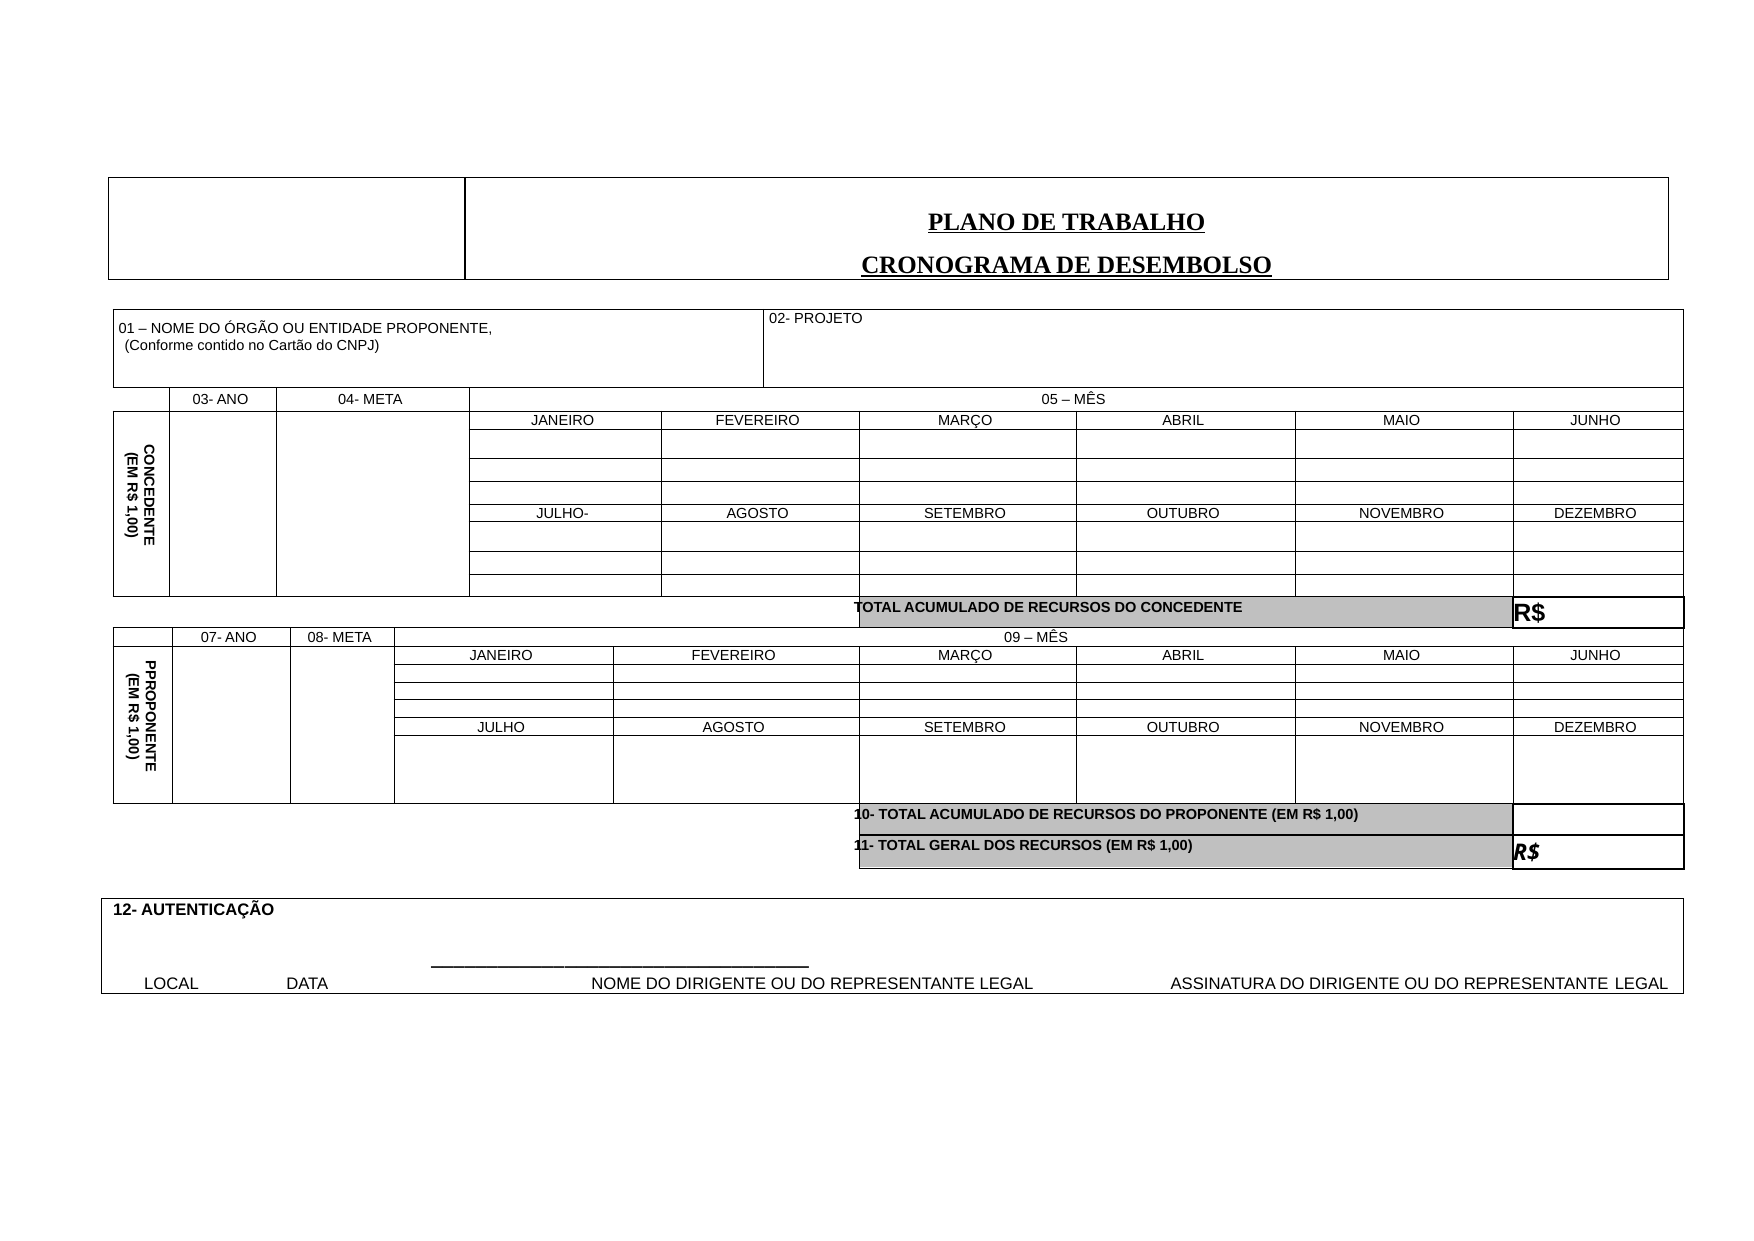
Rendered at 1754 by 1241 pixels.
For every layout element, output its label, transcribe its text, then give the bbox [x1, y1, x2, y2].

table_cell [1077, 522, 1295, 551]
table_cell [614, 700, 859, 717]
table_cell [860, 575, 1076, 596]
table_cell MARÇO [860, 412, 1076, 428]
table_cell [860, 482, 1076, 503]
table_cell R$ [1514, 836, 1683, 867]
table_cell [1296, 482, 1513, 503]
table_cell [395, 700, 613, 717]
table_cell [1077, 700, 1295, 717]
table_cell [662, 430, 859, 458]
table_cell [1514, 575, 1683, 596]
table_cell JANEIRO [395, 647, 613, 664]
table_cell [1296, 552, 1513, 574]
table_cell OUTUBRO [1077, 718, 1295, 735]
table_cell [1514, 522, 1683, 551]
table_cell [291, 647, 394, 803]
table_cell [470, 430, 661, 458]
table_cell ABRIL [1077, 412, 1295, 428]
table_cell [1514, 683, 1683, 699]
table_cell [114, 628, 172, 646]
table_cell JULHO [395, 718, 613, 735]
table_cell [614, 665, 859, 682]
table_cell [395, 683, 613, 699]
table_cell [614, 736, 859, 803]
table_cell 03- ANO [170, 388, 276, 411]
table_cell NOVEMBRO [1296, 505, 1513, 521]
table_cell JUNHO [1514, 412, 1683, 428]
table_cell ABRIL [1077, 647, 1295, 664]
table_cell [1296, 736, 1513, 803]
table_cell [860, 430, 1076, 458]
table_cell [1296, 430, 1513, 458]
table_cell [170, 412, 276, 596]
table_cell 10- TOTAL ACUMULADO DE RECURSOS DO PROPONENTE (EM R$ 1,00) [860, 804, 1512, 834]
table_cell [860, 736, 1076, 803]
table_cell [277, 412, 469, 596]
table_cell JANEIRO [470, 412, 661, 428]
table_cell DEZEMBRO [1514, 718, 1683, 735]
table_cell [395, 736, 613, 803]
table_cell [1514, 459, 1683, 481]
table_cell [860, 552, 1076, 574]
table_cell R$ [1514, 598, 1683, 627]
table_cell CONCEDENTE (EM R$ 1,00) [114, 412, 169, 596]
table_cell [860, 683, 1076, 699]
table_cell 04- META [277, 388, 469, 411]
table_cell [662, 522, 859, 551]
table_cell [662, 552, 859, 574]
table_header 12- AUTENTICAÇÃO __________________________________ LOCAL DATA NOME DO DIRIGENTE OU DO REPRESENTANTE LEGAL ASSINATURA DO DIRIGENTE OU DO REPRESENTANTE LEGAL [102, 899, 1683, 993]
table_cell [470, 522, 661, 551]
table_cell [470, 482, 661, 503]
table_cell [470, 459, 661, 481]
table_cell [1077, 459, 1295, 481]
table_header 01 – NOME DO ÓRGÃO OU ENTIDADE PROPONENTE, (Conforme contido no Cartão do CNPJ) [114, 310, 763, 387]
table_cell [113, 834, 859, 867]
table_header PLANO DE TRABALHO CRONOGRAMA DE DESEMBOLSO [466, 178, 1668, 279]
table_cell [113, 388, 169, 411]
table_cell 11- TOTAL GERAL DOS RECURSOS (EM R$ 1,00) [860, 836, 1512, 867]
table_cell [1296, 665, 1513, 682]
table_cell [1296, 683, 1513, 699]
table_cell [1077, 430, 1295, 458]
table_cell [1514, 736, 1683, 803]
table_cell 08- META [291, 628, 394, 646]
table_cell [1514, 665, 1683, 682]
table_cell AGOSTO [662, 505, 859, 521]
table_cell MAIO [1296, 412, 1513, 428]
table_cell SETEMBRO [860, 505, 1076, 521]
table_cell [470, 552, 661, 574]
table_cell [1514, 552, 1683, 574]
table_cell [662, 482, 859, 503]
table_cell [614, 683, 859, 699]
table_cell [1077, 665, 1295, 682]
table_cell [860, 700, 1076, 717]
table_cell [1077, 552, 1295, 574]
table_cell [1296, 575, 1513, 596]
table_cell [860, 522, 1076, 551]
table_cell PPROPONENTE (EM R$ 1,00) [114, 647, 172, 803]
table_cell SETEMBRO [860, 718, 1076, 735]
table_cell [860, 459, 1076, 481]
table_cell [173, 647, 290, 803]
table_cell [1296, 700, 1513, 717]
table_cell [1514, 430, 1683, 458]
table_cell [1296, 522, 1513, 551]
table_cell NOVEMBRO [1296, 718, 1513, 735]
table_cell FEVEREIRO [614, 647, 859, 664]
table_cell 09 – MÊS [395, 628, 1683, 646]
table_cell [1514, 805, 1683, 834]
table_cell TOTAL ACUMULADO DE RECURSOS DO CONCEDENTE [860, 597, 1512, 627]
table_cell [1077, 482, 1295, 503]
table_cell [113, 597, 859, 627]
table_cell [1514, 700, 1683, 717]
table_cell 07- ANO [173, 628, 290, 646]
table_cell [1077, 575, 1295, 596]
table_cell [662, 575, 859, 596]
table_cell OUTUBRO [1077, 505, 1295, 521]
table_cell [860, 665, 1076, 682]
table_cell [1077, 683, 1295, 699]
table_cell [395, 665, 613, 682]
table_cell [662, 459, 859, 481]
table_cell [1514, 482, 1683, 503]
table_cell DEZEMBRO [1514, 505, 1683, 521]
table_cell FEVEREIRO [662, 412, 859, 428]
table_header 02- PROJETO [764, 310, 1683, 387]
table_cell [1296, 459, 1513, 481]
table_cell MARÇO [860, 647, 1076, 664]
table_cell AGOSTO [614, 718, 859, 735]
table_cell 05 – MÊS [470, 388, 1683, 411]
table_cell [1077, 736, 1295, 803]
table_header [109, 178, 464, 279]
table_cell [113, 804, 859, 834]
table_cell [470, 575, 661, 596]
table_cell JUNHO [1514, 647, 1683, 664]
table_cell MAIO [1296, 647, 1513, 664]
table_cell JULHO- [470, 505, 661, 521]
